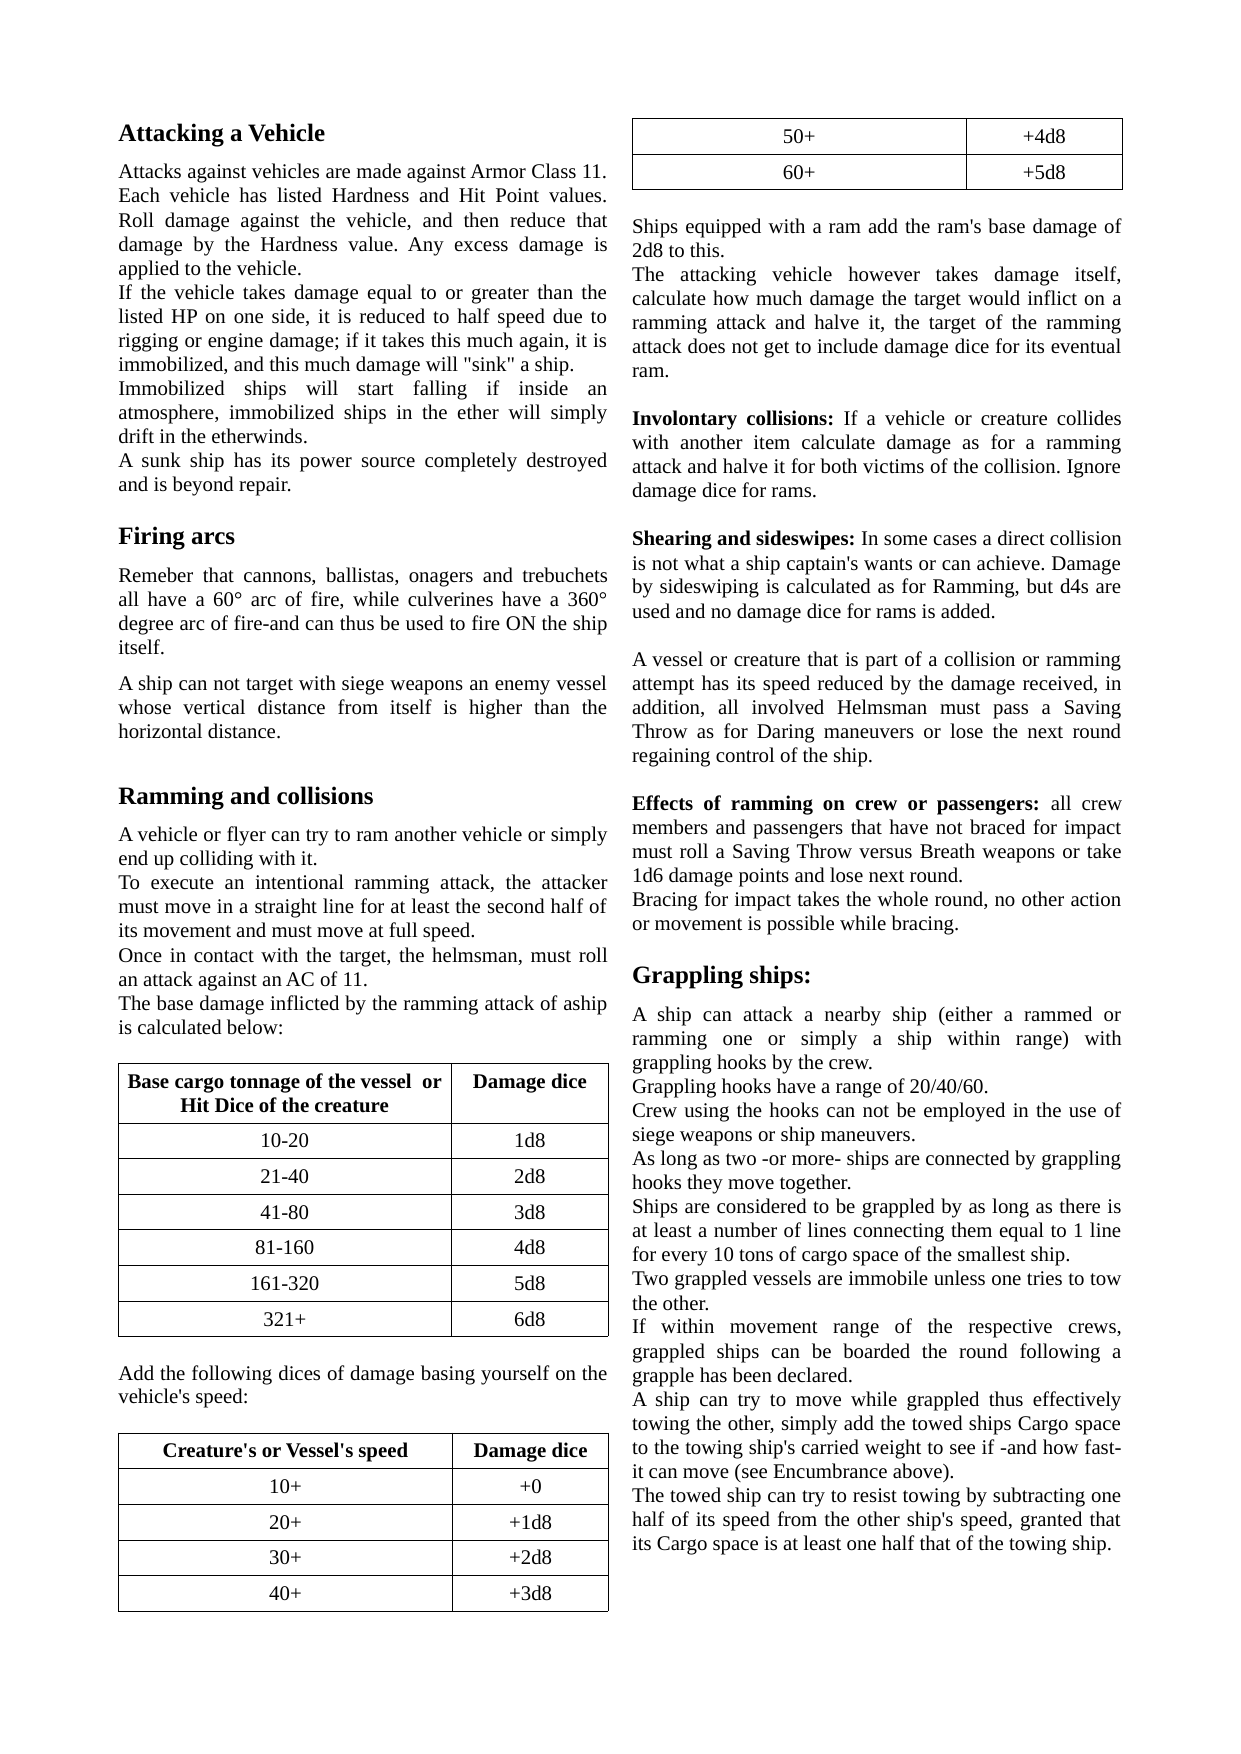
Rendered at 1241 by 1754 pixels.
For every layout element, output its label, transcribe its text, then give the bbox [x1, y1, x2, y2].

table_header Creature's or Vessel's speed [119, 1434, 452, 1468]
text To execute an intentional ramming attack, the attacker must move in a straight line for at least the second half of its movement and must move at full speed. [118, 870, 608, 942]
table_cell 40+ [119, 1576, 452, 1611]
table_cell 4d8 [452, 1230, 608, 1265]
text The towed ship can try to resist towing by subtracting one half of its speed from the other ship's speed, granted that its Cargo space is at least one half that of the towing ship. [632, 1483, 1122, 1555]
text Grappling hooks have a range of 20/40/60. [632, 1074, 1122, 1098]
text Remeber that cannons, ballistas, onagers and trebuchets all have a 60° arc of fire, while culverines have a 360° degree arc of fire-and can thus be used to fire ON the ship itself. [118, 562, 608, 659]
table_cell +5d8 [967, 155, 1122, 189]
table_cell 20+ [119, 1505, 452, 1539]
table_cell 1d8 [452, 1124, 608, 1158]
table_cell +3d8 [453, 1576, 608, 1611]
table_cell 5d8 [452, 1266, 608, 1301]
table_cell 6d8 [452, 1302, 608, 1336]
subtitle Attacking a Vehicle [118, 118, 608, 147]
text A ship can attack a nearby ship (either a rammed or ramming one or simply a ship within range) with grappling hooks by the crew. [632, 1002, 1122, 1074]
text A vehicle or flyer can try to ram another vehicle or simply end up colliding with it. [118, 822, 608, 870]
table_cell +1d8 [453, 1505, 608, 1539]
table_cell 10+ [119, 1469, 452, 1504]
text Effects of ramming on crew or passengers: all crew members and passengers that have not braced for impact must roll a Saving Throw versus Breath weapons or take 1d6 damage points and lose next round. [632, 791, 1122, 887]
text A ship can not target with siege weapons an enemy vessel whose vertical distance from itself is higher than the horizontal distance. [118, 671, 608, 743]
table_cell +0 [453, 1469, 608, 1504]
table_cell +2d8 [453, 1541, 608, 1575]
text The base damage inflicted by the ramming attack of aship is calculated below: [118, 991, 608, 1039]
table_cell +4d8 [967, 119, 1122, 154]
text Crew using the hooks can not be employed in the use of siege weapons or ship maneuvers. [632, 1098, 1122, 1146]
table_cell 2d8 [452, 1159, 608, 1194]
text A ship can try to move while grappled thus effectively towing the other, simply add the towed ships Cargo space to the towing ship's carried weight to see if -and how fast- it can move (see Encumbrance above). [632, 1387, 1122, 1483]
table_cell 50+ [633, 119, 966, 154]
text Ships equipped with a ram add the ram's base damage of 2d8 to this. [632, 213, 1122, 262]
text A sunk ship has its power source completely destroyed and is beyond repair. [118, 448, 608, 496]
text Shearing and sideswipes: In some cases a direct collision is not what a ship captain's wants or can achieve. Damage by sideswiping is calculated as for Ramming, but d4s are used and no damage dice for rams is added. [632, 526, 1122, 623]
table_cell 21-40 [119, 1159, 451, 1194]
table_cell 321+ [119, 1302, 451, 1336]
text Once in contact with the target, the helmsman, must roll an attack against an AC of 11. [118, 942, 608, 991]
text Ships are considered to be grappled by as long as there is at least a number of lines connecting them equal to 1 line for every 10 tons of cargo space of the smallest ship. [632, 1194, 1122, 1266]
text Bracing for impact takes the whole round, no other action or movement is possible while bracing. [632, 887, 1122, 935]
text Two grappled vessels are immobile unless one tries to tow the other. [632, 1266, 1122, 1314]
text If within movement range of the respective crews, grappled ships can be boarded the round following a grapple has been declared. [632, 1314, 1122, 1387]
text The attacking vehicle however takes damage itself, calculate how much damage the target would inflict on a ramming attack and halve it, the target of the ramming attack does not get to include damage dice for its eventual ram. [632, 262, 1122, 382]
table_cell 41-80 [119, 1195, 451, 1229]
table_header Damage dice [453, 1434, 608, 1468]
table_cell 81-160 [119, 1230, 451, 1265]
text Involontary collisions: If a vehicle or creature collides with another item calculate damage as for a ramming attack and halve it for both victims of the collision. Ignore damage dice for rams. [632, 406, 1122, 502]
text A vessel or creature that is part of a collision or ramming attempt has its speed reduced by the damage received, in addition, all involved Helmsman must pass a Saving Throw as for Daring maneuvers or lose the next round regaining control of the ship. [632, 647, 1122, 767]
text Attacks against vehicles are made against Armor Class 11. Each vehicle has listed Hardness and Hit Point values. Roll damage against the vehicle, and then reduce that damage by the Hardness value. Any excess damage is applied to the vehicle. [118, 159, 608, 280]
subtitle Ramming and collisions [118, 781, 608, 810]
text As long as two -or more- ships are connected by grappling hooks they move together. [632, 1146, 1122, 1194]
table_cell 161-320 [119, 1266, 451, 1301]
table_header Damage dice [452, 1064, 608, 1122]
table_cell 60+ [633, 155, 966, 189]
text If the vehicle takes damage equal to or greater than the listed HP on one side, it is reduced to half speed due to rigging or engine damage; if it takes this much again, it is immobilized, and this much damage will "sink" a ship. [118, 280, 608, 376]
table_cell 10-20 [119, 1124, 451, 1158]
text Immobilized ships will start falling if inside an atmosphere, immobilized ships in the ether will simply drift in the etherwinds. [118, 376, 608, 448]
table_header Base cargo tonnage of the vessel or Hit Dice of the creature [119, 1064, 451, 1122]
subtitle Firing arcs [118, 521, 608, 550]
table_cell 30+ [119, 1541, 452, 1575]
subtitle Grappling ships: [632, 960, 1122, 989]
text Add the following dices of damage basing yourself on the vehicle's speed: [118, 1360, 608, 1408]
table_cell 3d8 [452, 1195, 608, 1229]
